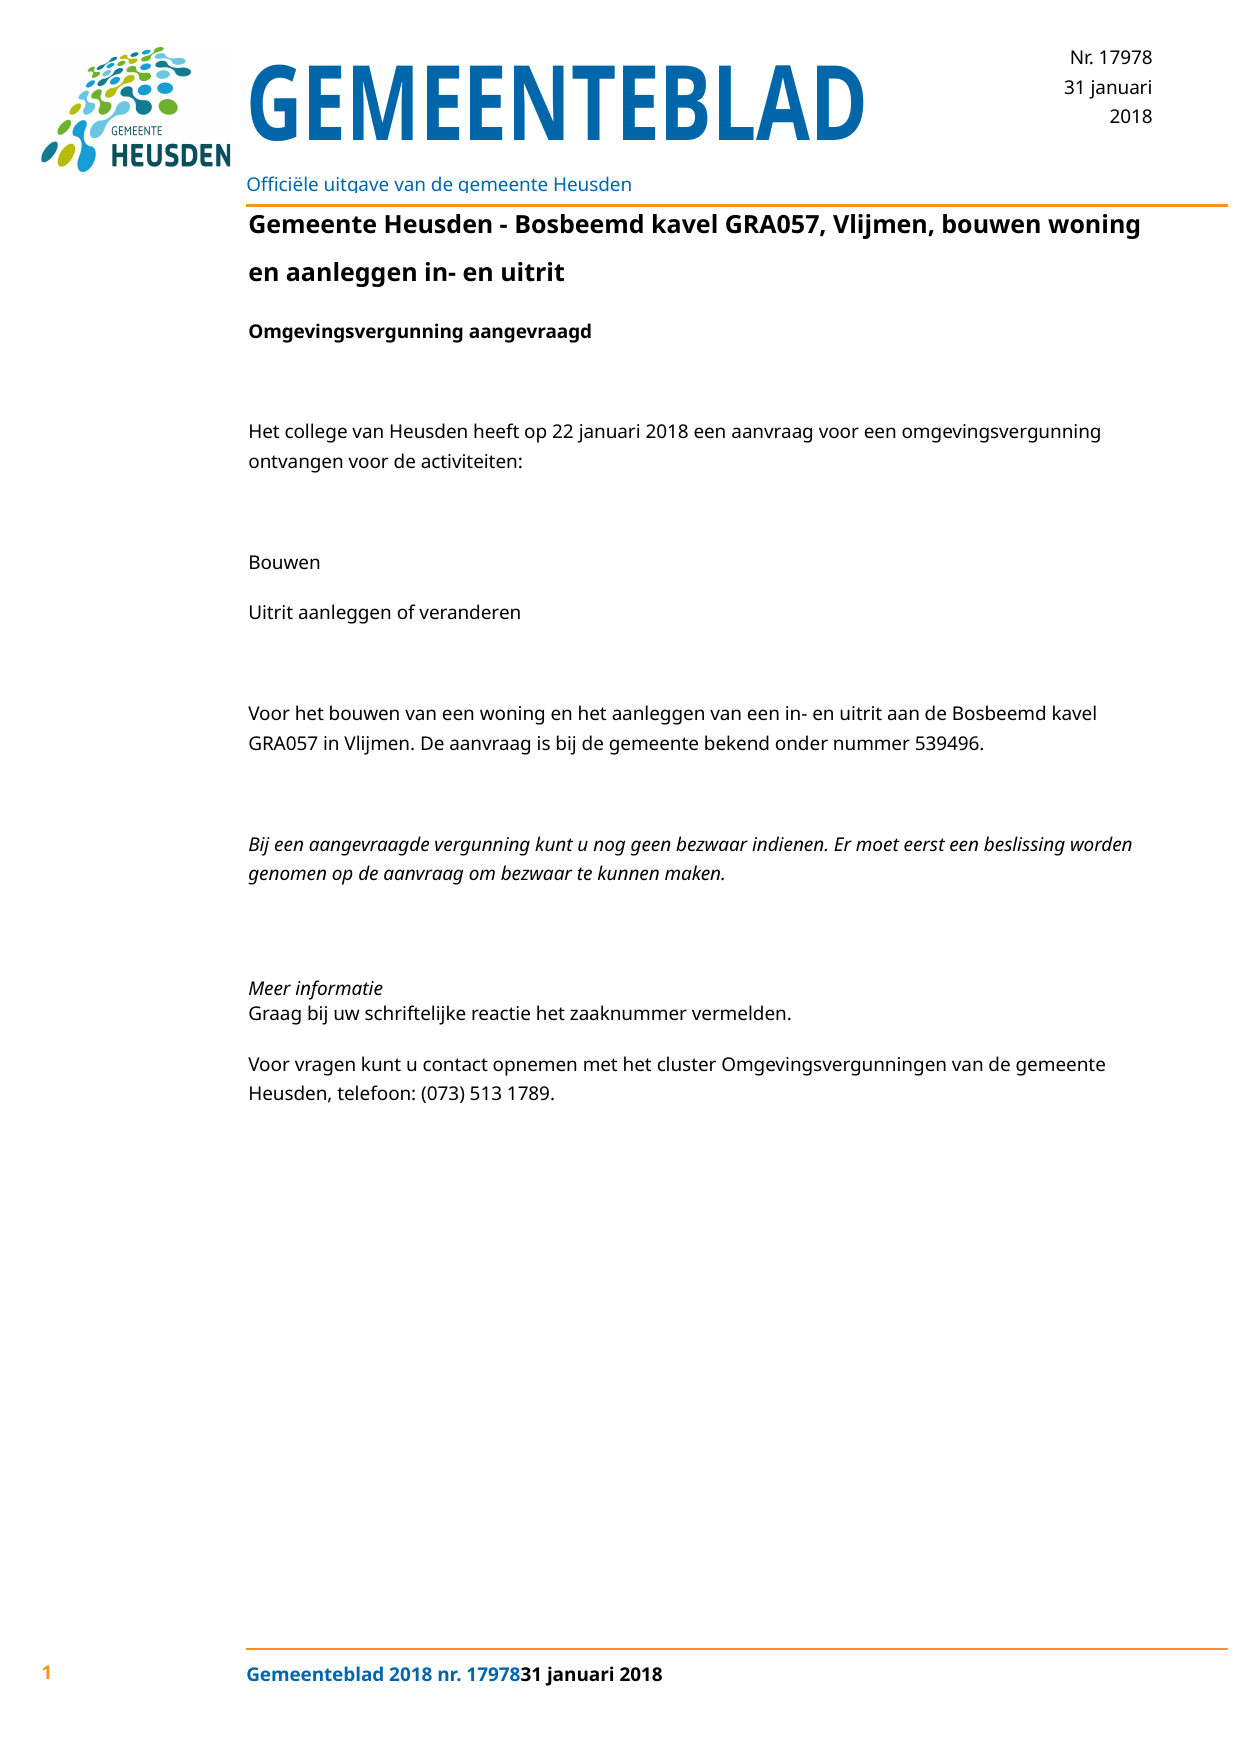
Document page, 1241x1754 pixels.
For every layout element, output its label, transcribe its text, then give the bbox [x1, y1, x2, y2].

text Gemeente Heusden - Bosbeemd kavel GRA057, Vlijmen, bouwen woning en aanleggen in- en uitrit [248, 207, 1152, 288]
text Bij een aangevraagde vergunning kunt u nog geen bezwaar indienen. Er moet eerst een beslissing worden genomen op de aanvraag om bezwaar te kunnen maken. [248, 831, 1152, 886]
text Het college van Heusden heeft op 22 januari 2018 een aanvraag voor een omgevingsvergunning ontvangen voor de activiteiten: [248, 419, 1152, 474]
text Omgevingsvergunning aangevraagd [248, 318, 1152, 344]
text Bouwen [248, 549, 1152, 575]
text Meer informatie [248, 975, 1152, 1001]
text Voor vragen kunt u contact opnemen met het cluster Omgevingsvergunningen van de gemeente Heusden, telefoon: (073) 513 1789. [248, 1051, 1152, 1106]
text Voor het bouwen van een woning en het aanleggen van een in- en uitrit aan de Bosbeemd kavel GRA057 in Vlijmen. De aanvraag is bij de gemeente bekend onder nummer 539496. [248, 700, 1152, 756]
text Uitrit aanleggen of veranderen [248, 599, 1152, 625]
text Graag bij uw schriftelijke reactie het zaaknummer vermelden. [248, 1001, 1152, 1026]
picture [41, 47, 231, 172]
